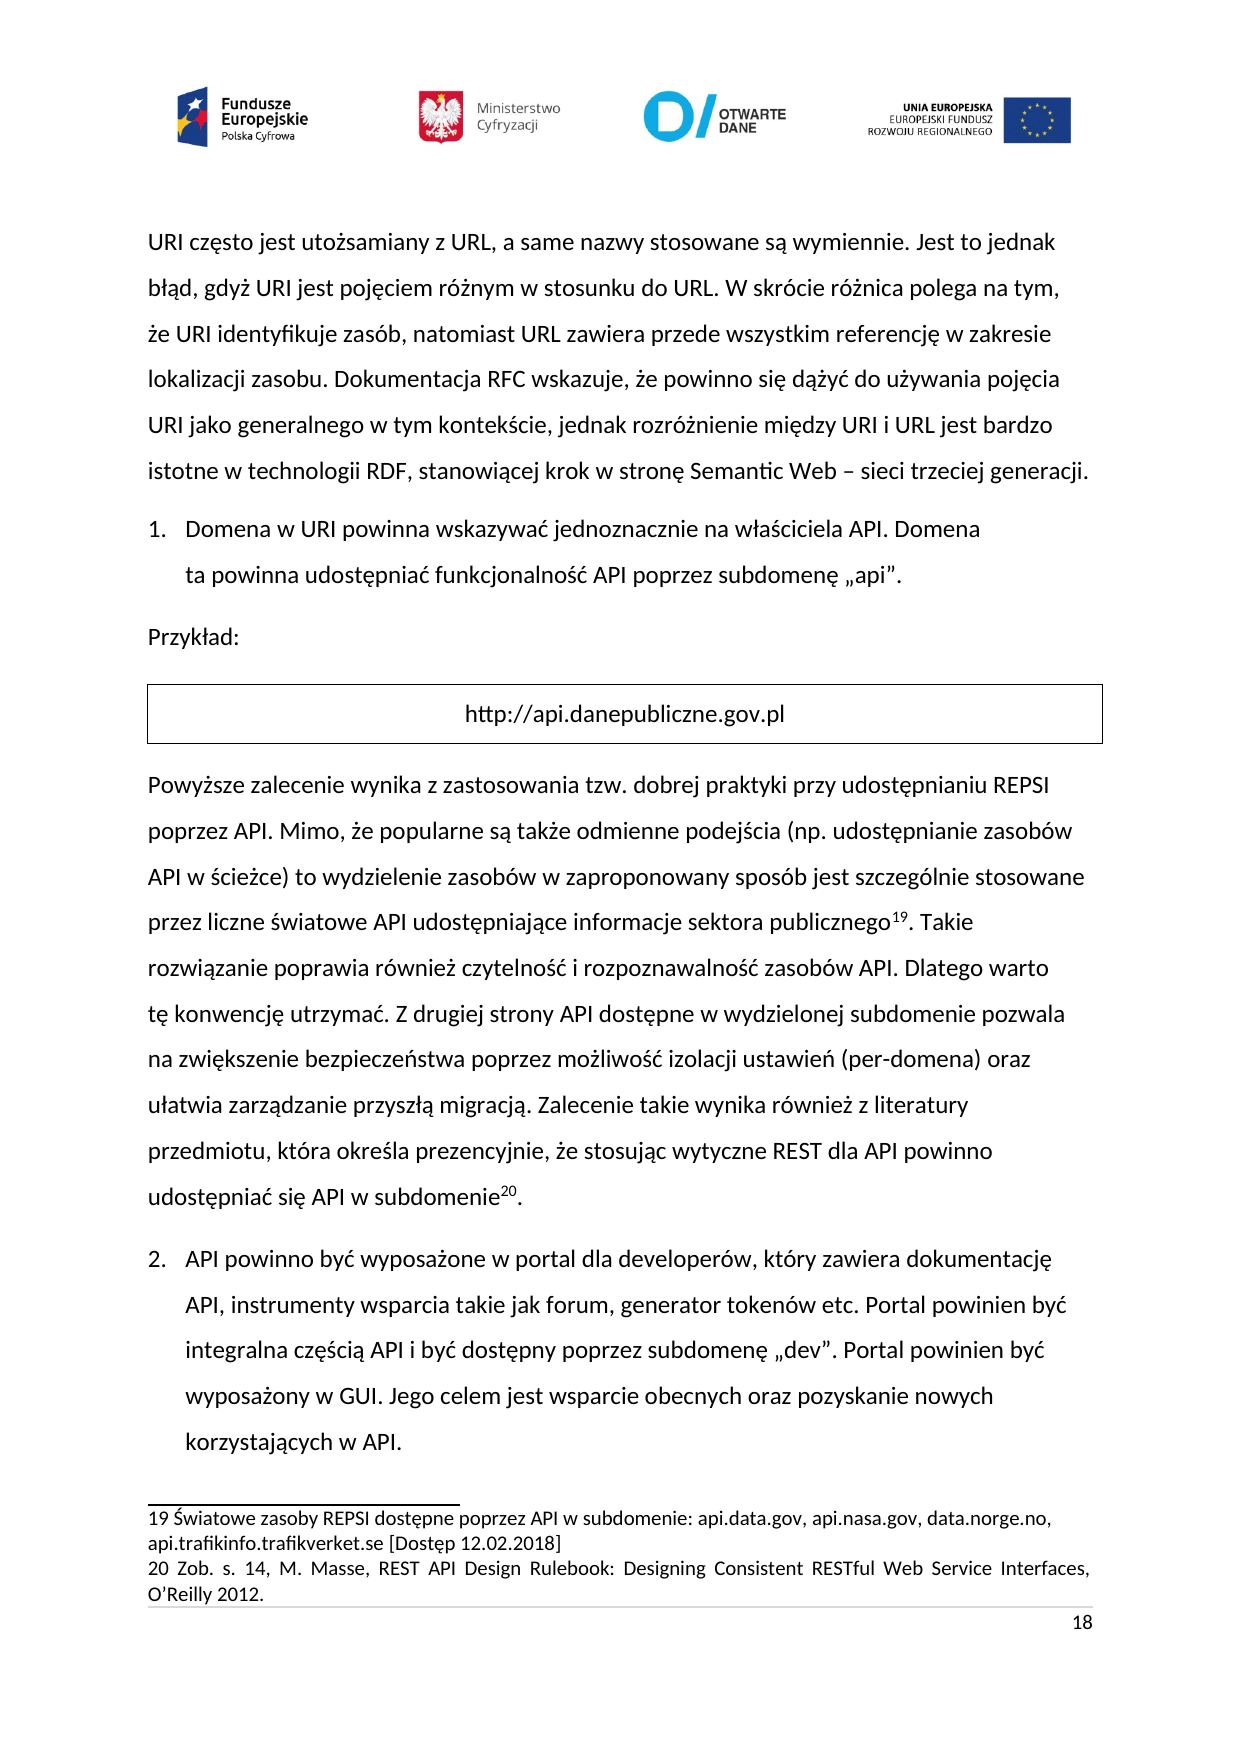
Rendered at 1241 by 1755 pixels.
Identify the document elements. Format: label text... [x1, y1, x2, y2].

table_header http://api.danepubliczne.gov.pl [148, 685, 1102, 743]
text Powyższe zalecenie wynika z zastosowania tzw. dobrej praktyki przy udostępnianiu REPSI poprzez API. Mimo, że popularne są także odmienne podejścia (np. udostępnianie zasobów API w ścieżce) to wydzielenie zasobów w zaproponowany sposób jest szczególnie stosowane przez liczne światowe API udostępniające informacje sektora publicznego. Takie rozwiązanie poprawia również czytelność i rozpoznawalność zasobów API. Dlatego warto tę konwencję utrzymać. Z drugiej strony API dostępne w wydzielonej subdomenie pozwala na zwiększenie bezpieczeństwa poprzez możliwość izolacji ustawień (per-domena) oraz ułatwia zarządzanie przyszłą migracją. Zalecenie takie wynika również z literatury przedmiotu, która określa prezencyjnie, że stosując wytyczne REST dla API powinno udostępniać się API w subdomenie. [148, 769, 1093, 1211]
list API powinno być wyposażone w portal dla developerów, który zawiera dokumentację API, instrumenty wsparcia takie jak forum, generator tokenów etc. Portal powinien być integralna częścią API i być dostępny poprzez subdomenę „dev”. Portal powinien być wyposażony w GUI. Jego celem jest wsparcie obecnych oraz pozyskanie nowych korzystających w API. [148, 1243, 1093, 1457]
text URI często jest utożsamiany z URL, a same nazwy stosowane są wymiennie. Jest to jednak błąd, gdyż URI jest pojęciem różnym w stosunku do URL. W skrócie różnica polega na tym, że URI identyfikuje zasób, natomiast URL zawiera przede wszystkim referencję w zakresie lokalizacji zasobu. Dokumentacja RFC wskazuje, że powinno się dążyć do używania pojęcia URI jako generalnego w tym kontekście, jednak rozróżnienie między URI i URL jest bardzo istotne w technologii RDF, stanowiącej krok w stronę Semantic Web – sieci trzeciej generacji. [148, 226, 1093, 486]
text Zob. s. 14, M. Masse, REST API Design Rulebook: Designing Consistent RESTful Web Service Interfaces, O’Reilly 2012. [148, 1556, 1093, 1606]
text Przykład: [148, 621, 1093, 652]
list Domena w URI powinna wskazywać jednoznacznie na właściciela API. Domena ta powinna udostępniać funkcjonalność API poprzez subdomenę „api”. [148, 513, 1093, 589]
text Światowe zasoby REPSI dostępne poprzez API w subdomenie: api.data.gov, api.nasa.gov, data.norge.no, api.trafikinfo.trafikverket.se [Dostęp 12.02.2018] [148, 1505, 1093, 1556]
